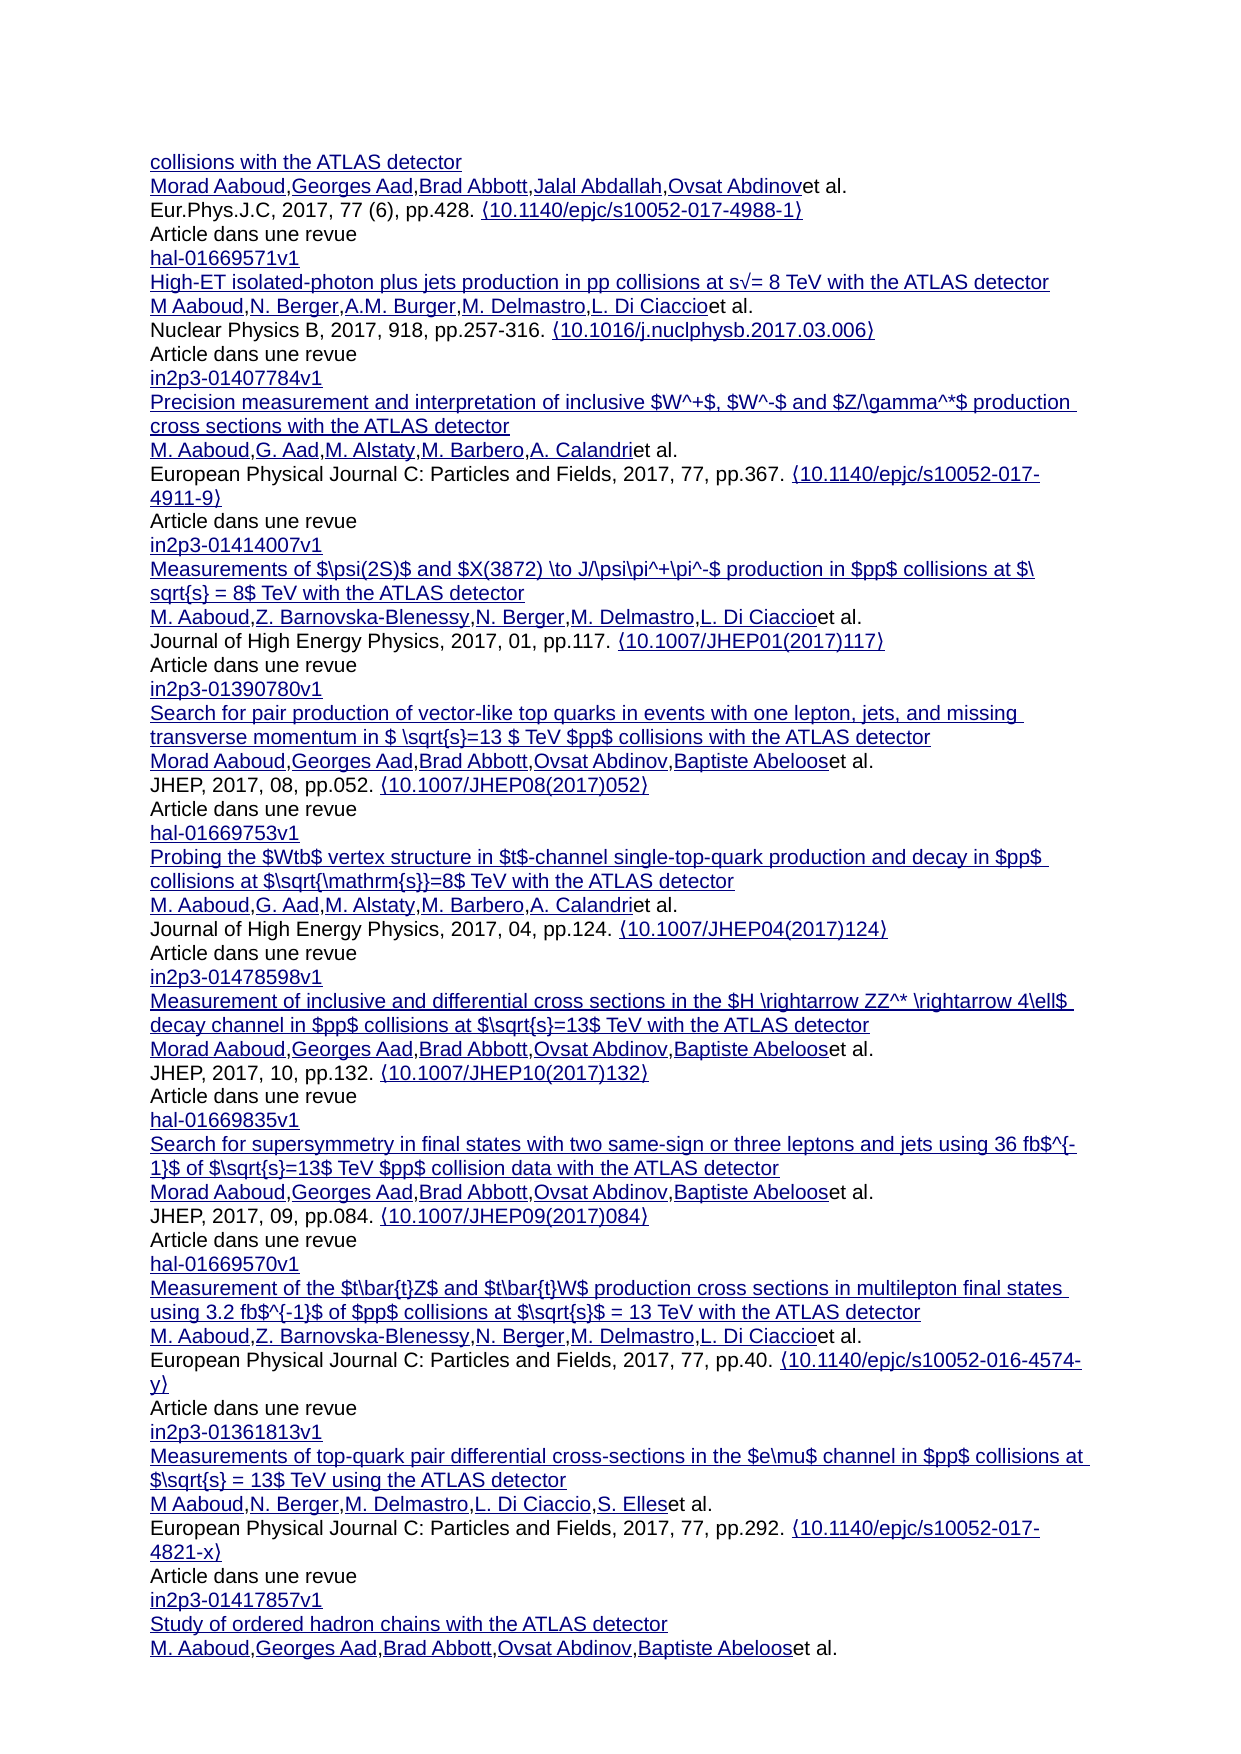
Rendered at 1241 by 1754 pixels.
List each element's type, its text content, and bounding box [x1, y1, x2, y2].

table_cell collisions with the ATLAS detector Morad Aaboud,Georges Aad,Brad Abbott,Jalal Abdallah,Ovsat Abdinovet al. Eur.Phys.J.C, 2017, 77 (6), pp.428. ⟨10.1140/epjc/s10052-017-4988-1⟩ Article dans une revue hal-01669571v1 [150, 150, 1090, 270]
table_cell $\sqrt{s} = 13$ TeV using the ATLAS detector M Aaboud,N. Berger,M. Delmastro,L. Di Ciaccio,S. Elleset al. European Physical Journal C: Particles and Fields, 2017, 77, pp.292. ⟨10.1140/epjc/s10052-017-4821-x⟩ Article dans une revue in2p3-01417857v1 [150, 1466, 1090, 1611]
table_cell Measurement of the $t\bar{t}Z$ and $t\bar{t}W$ production cross sections in multilepton final states using 3.2 fb$^{-1}$ of $pp$ collisions at $\sqrt{s}$ = 13 TeV with the ATLAS detector M. Aaboud,Z. Barnovska-Blenessy,N. Berger,M. Delmastro,L. Di Ciaccioet al. European Physical Journal C: Particles and Fields, 2017, 77, pp.40. ⟨10.1140/epjc/s10052-016-4574-y⟩ Article dans une revue in2p3-01361813v1 [150, 1276, 1090, 1444]
table_cell Probing the $Wtb$ vertex structure in $t$-channel single-top-quark production and decay in $pp$ collisions at $\sqrt{\mathrm{s}}=8$ TeV with the ATLAS detector M. Aaboud,G. Aad,M. Alstaty,M. Barbero,A. Calandriet al. Journal of High Energy Physics, 2017, 04, pp.124. ⟨10.1007/JHEP04(2017)124⟩ Article dans une revue in2p3-01478598v1 [150, 845, 1090, 988]
table_cell Search for pair production of vector-like top quarks in events with one lepton, jets, and missing transverse momentum in $ \sqrt{s}=13 $ TeV $pp$ collisions with the ATLAS detector Morad Aaboud,Georges Aad,Brad Abbott,Ovsat Abdinov,Baptiste Abelooset al. JHEP, 2017, 08, pp.052. ⟨10.1007/JHEP08(2017)052⟩ Article dans une revue hal-01669753v1 [150, 701, 1090, 845]
table_cell Precision measurement and interpretation of inclusive $W^+$, $W^-$ and $Z/\gamma^*$ production cross sections with the ATLAS detector M. Aaboud,G. Aad,M. Alstaty,M. Barbero,A. Calandriet al. European Physical Journal C: Particles and Fields, 2017, 77, pp.367. ⟨10.1140/epjc/s10052-017-4911-9⟩ Article dans une revue in2p3-01414007v1 [150, 390, 1090, 557]
table_cell High-ET isolated-photon plus jets production in pp collisions at s√= 8 TeV with the ATLAS detector M Aaboud,N. Berger,A.M. Burger,M. Delmastro,L. Di Ciaccioet al. Nuclear Physics B, 2017, 918, pp.257-316. ⟨10.1016/j.nuclphysb.2017.03.006⟩ Article dans une revue in2p3-01407784v1 [150, 270, 1090, 389]
table_cell Measurement of inclusive and differential cross sections in the $H \rightarrow ZZ^* \rightarrow 4\ell$ decay channel in $pp$ collisions at $\sqrt{s}=13$ TeV with the ATLAS detector Morad Aaboud,Georges Aad,Brad Abbott,Ovsat Abdinov,Baptiste Abelooset al. JHEP, 2017, 10, pp.132. ⟨10.1007/JHEP10(2017)132⟩ Article dans une revue hal-01669835v1 [150, 989, 1090, 1132]
table_cell Search for supersymmetry in final states with two same-sign or three leptons and jets using 36 fb$^{-1}$ of $\sqrt{s}=13$ TeV $pp$ collision data with the ATLAS detector Morad Aaboud,Georges Aad,Brad Abbott,Ovsat Abdinov,Baptiste Abelooset al. JHEP, 2017, 09, pp.084. ⟨10.1007/JHEP09(2017)084⟩ Article dans une revue hal-01669570v1 [150, 1132, 1090, 1276]
table_cell Measurements of $\psi(2S)$ and $X(3872) \to J/\psi\pi^+\pi^-$ production in $pp$ collisions at $\sqrt{s} = 8$ TeV with the ATLAS detector M. Aaboud,Z. Barnovska-Blenessy,N. Berger,M. Delmastro,L. Di Ciaccioet al. Journal of High Energy Physics, 2017, 01, pp.117. ⟨10.1007/JHEP01(2017)117⟩ Article dans une revue in2p3-01390780v1 [150, 557, 1090, 701]
table_cell Study of ordered hadron chains with the ATLAS detector M. Aaboud,Georges Aad,Brad Abbott,Ovsat Abdinov,Baptiste Abelooset al. [150, 1611, 1090, 1659]
table_cell Measurements of top-quark pair differential cross-sections in the $e\mu$ channel in $pp$ collisions at [150, 1444, 1090, 1465]
